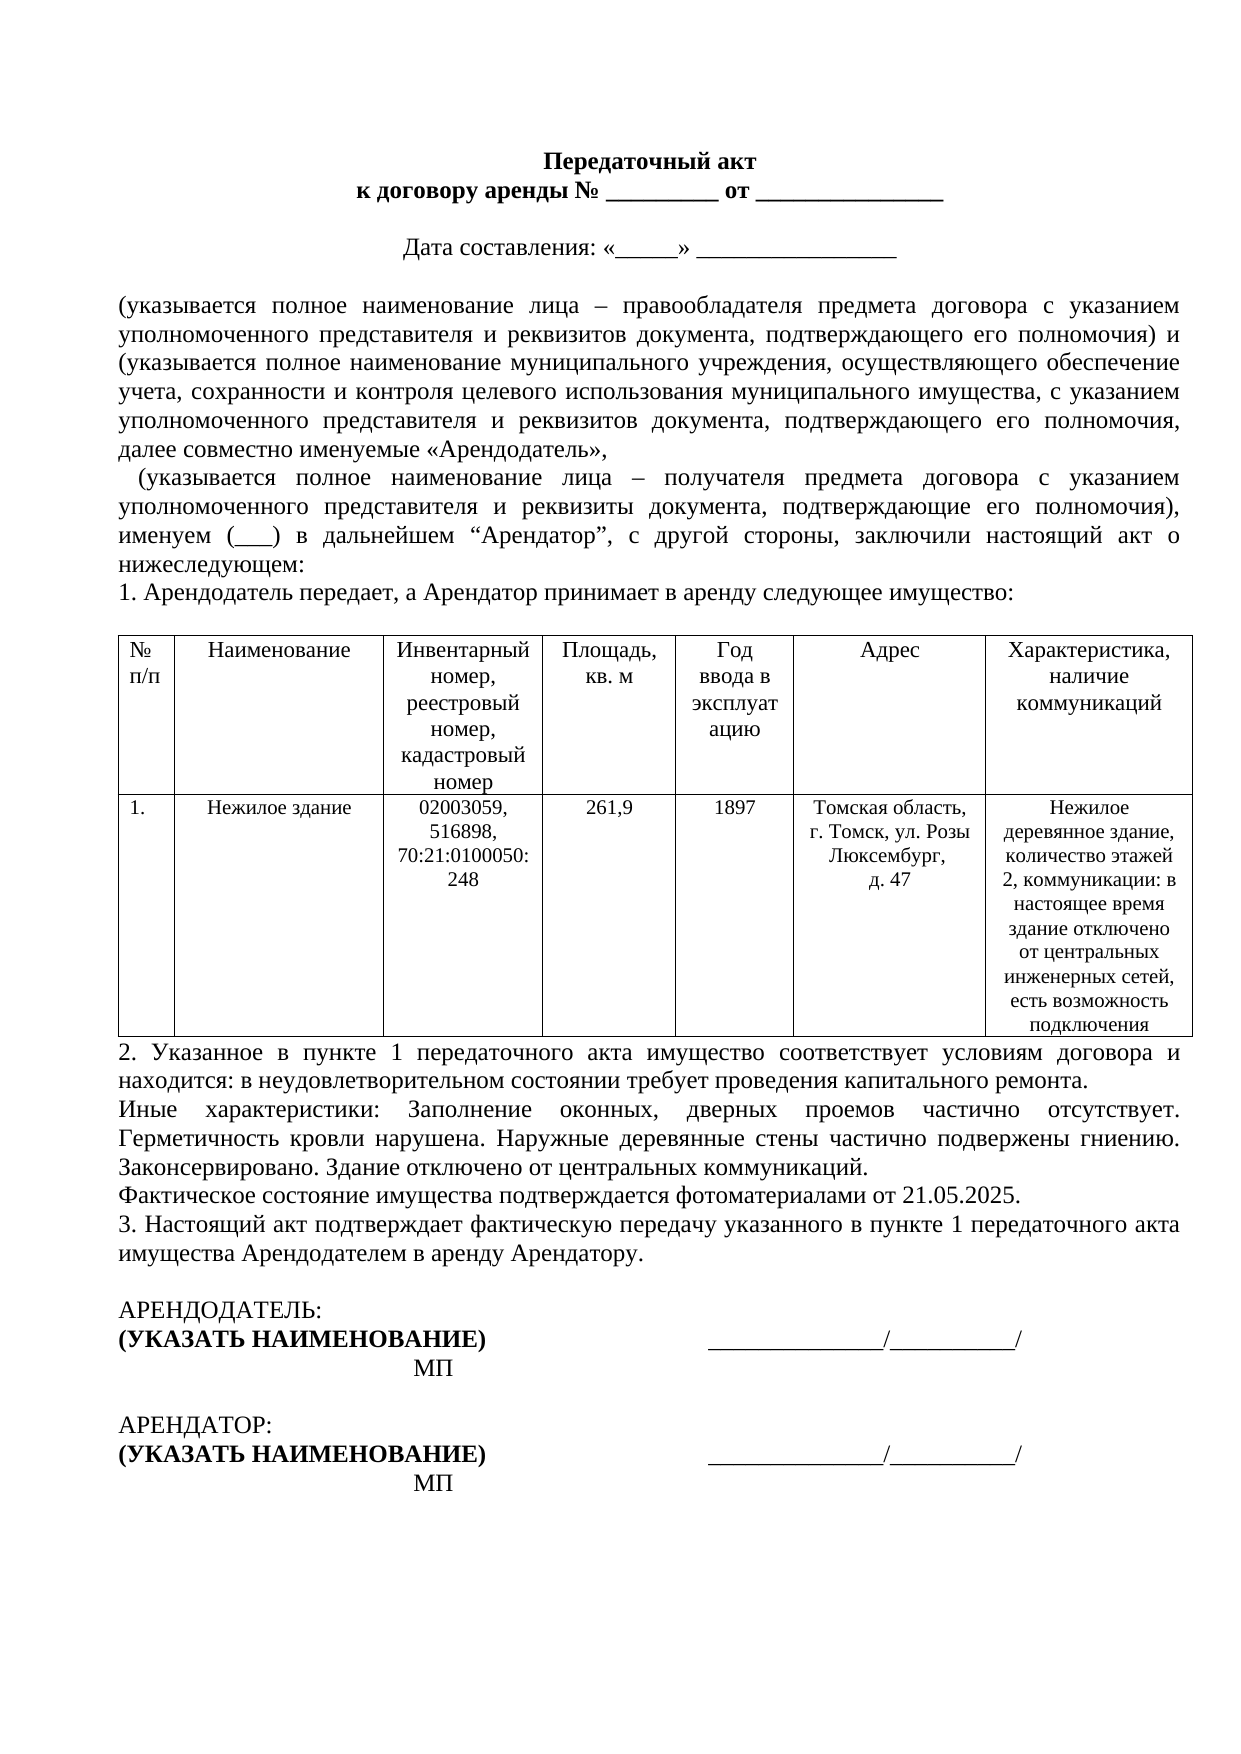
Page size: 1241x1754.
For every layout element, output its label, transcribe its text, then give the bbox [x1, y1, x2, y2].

text Дата составления: «_____» ________________ [118, 232, 1181, 261]
text МП [118, 1468, 1181, 1497]
text АРЕНДАТОР: [118, 1411, 1181, 1439]
table_cell Томская область, г. Томск, ул. Розы Люксембург, д. 47 [794, 795, 985, 1036]
table_header Адрес [794, 636, 985, 794]
text Иные характеристики: Заполнение оконных, дверных проемов частично отсутствует. Герметичность кровли нарушена. Наружные деревянные стены частично подвержены гниению. Законсервировано. Здание отключено от центральных коммуникаций. [118, 1094, 1181, 1181]
table_header Год ввода в эксплуатацию [676, 636, 793, 794]
text 1. Арендодатель передает, а Арендатор принимает в аренду следующее имущество: [118, 577, 1181, 606]
table_header Характеристика, наличие коммуникаций [986, 636, 1192, 794]
text Передаточный акт [118, 146, 1181, 175]
table_cell Нежилое здание [175, 795, 383, 1036]
table_cell 1897 [676, 795, 793, 1036]
text к договору аренды № _________ от _______________ [118, 175, 1181, 204]
text АРЕНДОДАТЕЛЬ: [118, 1296, 1181, 1324]
text (указывается полное наименование лица – получателя предмета договора с указанием уполномоченного представителя и реквизиты документа, подтверждающие его полномочия), именуем (___) в дальнейшем “Арендатор”, с другой стороны, заключили настоящий акт о нижеследующем: [118, 462, 1181, 577]
table_header Площадь, кв. м [543, 636, 675, 794]
table_cell 02003059, 516898, 70:21:0100050:248 [384, 795, 542, 1036]
text (УКАЗАТЬ НАИМЕНОВАНИЕ) ______________/__________/ [118, 1439, 1181, 1468]
text МП [118, 1353, 1181, 1382]
text 2. Указанное в пункте 1 передаточного акта имущество соответствует условиям договора и находится: в неудовлетворительном состоянии требует проведения капитального ремонта. [118, 1037, 1181, 1094]
text (УКАЗАТЬ НАИМЕНОВАНИЕ) ______________/__________/ [118, 1324, 1181, 1353]
text 3. Настоящий акт подтверждает фактическую передачу указанного в пункте 1 передаточного акта имущества Арендодателем в аренду Арендатору. [118, 1209, 1181, 1267]
table_header Инвентарный номер, реестровый номер, кадастровый номер [384, 636, 542, 794]
table_cell 261,9 [543, 795, 675, 1036]
table_cell Нежилое деревянное здание, количество этажей 2, коммуникации: в настоящее время здание отключено от центральных инженерных сетей, есть возможность подключения [986, 795, 1192, 1036]
table_header Наименование [175, 636, 383, 794]
text (указывается полное наименование лица – правообладателя предмета договора с указанием уполномоченного представителя и реквизитов документа, подтверждающего его полномочия) и (указывается полное наименование муниципального учреждения, осуществляющего обеспечение учета, сохранности и контроля целевого использования муниципального имущества, с указанием уполномоченного представителя и реквизитов документа, подтверждающего его полномочия, далее совместно именуемые «Арендодатель», [118, 290, 1181, 462]
table_header № п/п [119, 636, 174, 794]
table_cell 1. [119, 795, 174, 1036]
text Фактическое состояние имущества подтверждается фотоматериалами от 21.05.2025. [118, 1181, 1181, 1209]
